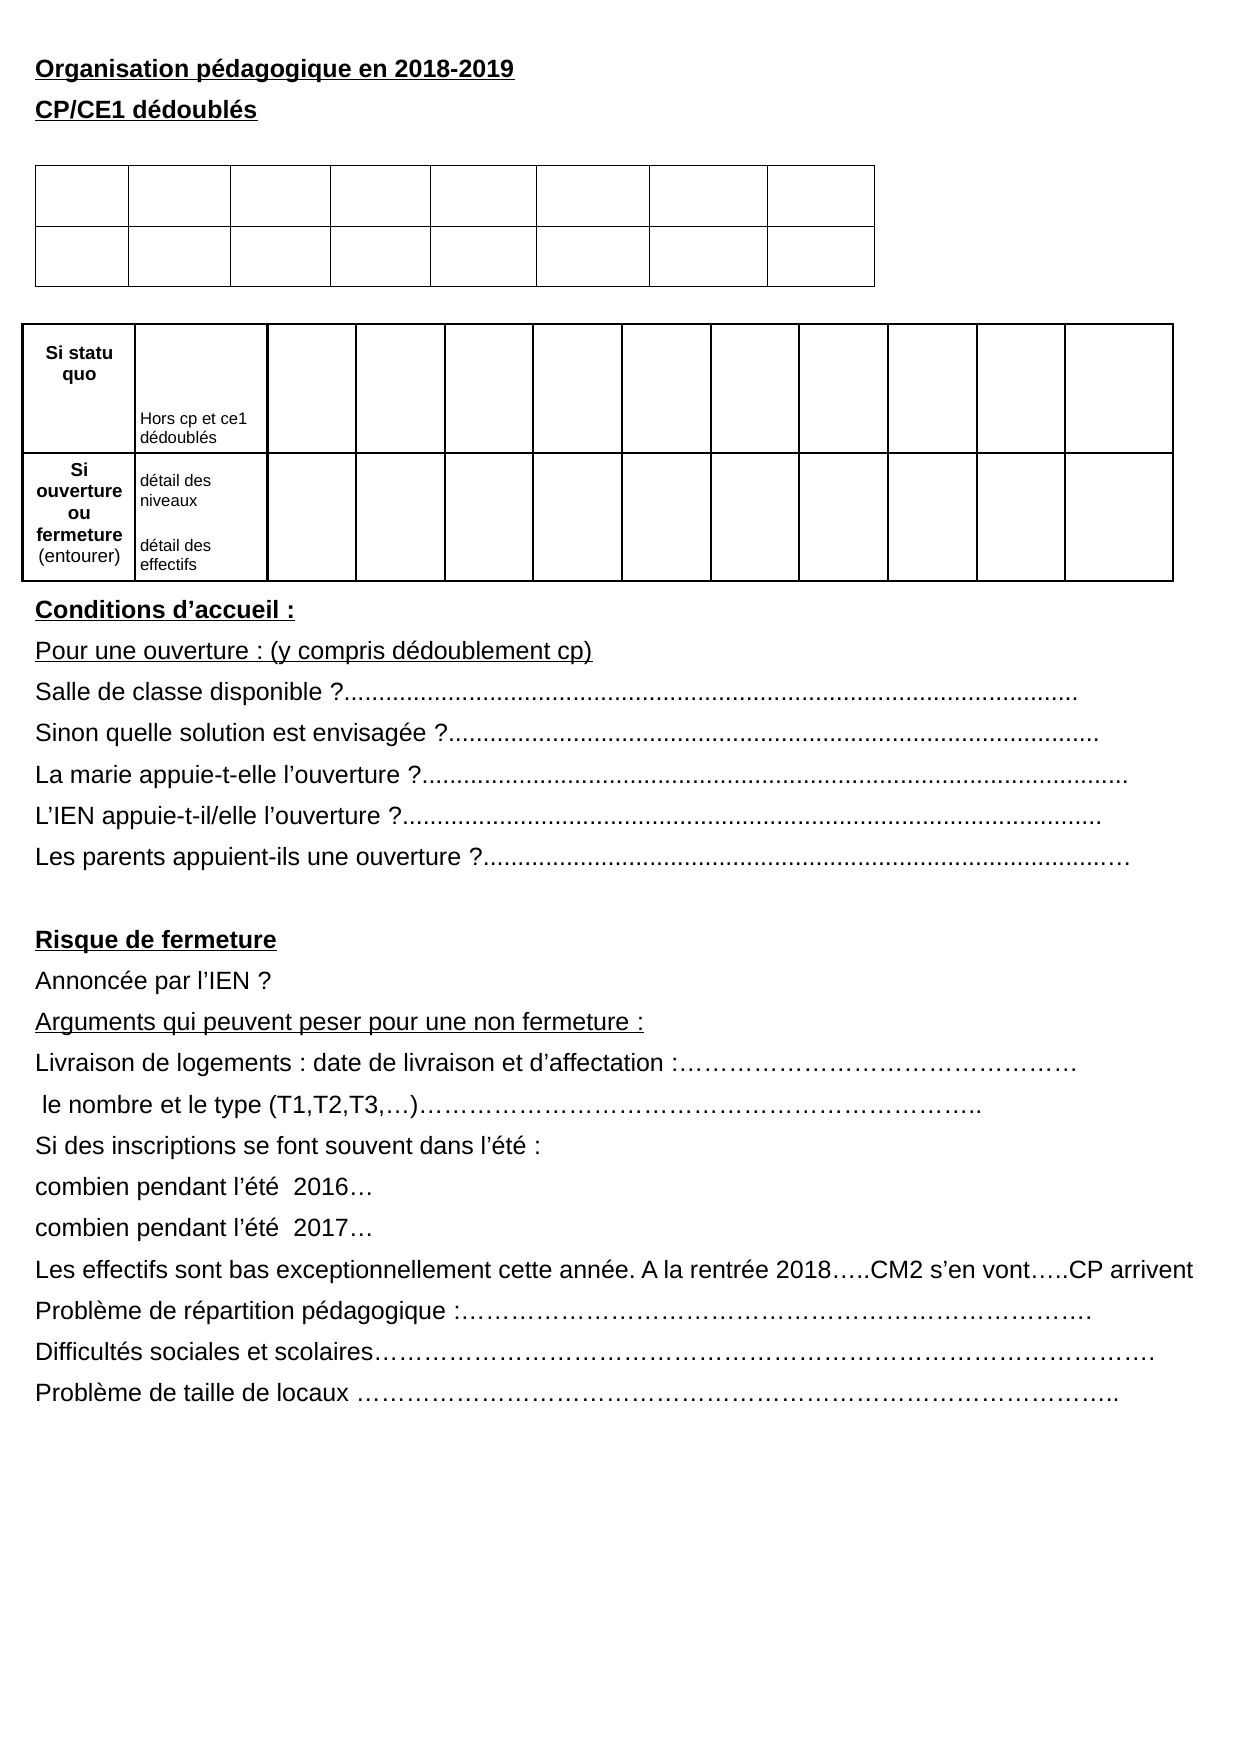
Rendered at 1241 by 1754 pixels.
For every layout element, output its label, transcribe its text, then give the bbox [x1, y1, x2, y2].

text Les parents appuient-ils une ouverture ?..........................................................................................… [35, 842, 1204, 871]
text Les effectifs sont bas exceptionnellement cette année. A la rentrée 2018…..CM2 s’en vont…..CP arrivent [35, 1254, 1204, 1283]
text combien pendant l’été 2016… [35, 1172, 1204, 1201]
table_header [269, 325, 355, 390]
table_cell [36, 227, 128, 286]
table_cell [269, 390, 355, 452]
table_header [768, 166, 874, 226]
table_header [431, 166, 536, 226]
table_cell [800, 515, 887, 580]
text Livraison de logements : date de livraison et d’affectation :………………………………………… [35, 1048, 1204, 1077]
table_cell [446, 454, 532, 515]
table_cell [129, 227, 230, 286]
table_cell Hors cp et ce1 dédoublés [136, 390, 266, 452]
table_cell [712, 515, 798, 580]
table_header [623, 325, 710, 390]
table_header [231, 166, 330, 226]
text Sinon quelle solution est envisagée ?.............................................................................................. [35, 718, 1204, 747]
text Problème de taille de locaux ……………………………………………………………………………….. [35, 1378, 1204, 1407]
text Pour une ouverture : (y compris dédoublement cp) [35, 636, 1204, 664]
text combien pendant l’été 2017… [35, 1213, 1204, 1242]
text Difficultés sociales et scolaires…………………………………………………………………………………. [35, 1337, 1204, 1366]
table_cell [1066, 454, 1172, 515]
table_header [1066, 325, 1172, 390]
table_cell [446, 515, 532, 580]
table_cell [712, 454, 798, 515]
text Risque de fermeture [35, 924, 1204, 953]
text CP/CE1 dédoublés [35, 95, 1204, 124]
text La marie appuie-t-elle l’ouverture ?...................................................................................................... [35, 759, 1204, 788]
text Organisation pédagogique en 2018-2019 [35, 54, 1204, 83]
table_cell [623, 515, 710, 580]
table_cell [978, 390, 1064, 452]
text Problème de répartition pédagogique :…………………………………………………………………. [35, 1296, 1204, 1324]
table_header [800, 325, 887, 390]
table_cell [978, 515, 1064, 580]
table_cell [800, 390, 887, 452]
table_cell [712, 390, 798, 452]
table_header [36, 166, 128, 226]
text Si des inscriptions se font souvent dans l’été : [35, 1131, 1204, 1159]
table_header [446, 325, 532, 390]
table_cell [623, 454, 710, 515]
table_cell [24, 390, 134, 452]
table_cell [534, 454, 621, 515]
text L’IEN appuie-t-il/elle l’ouverture ?..................................................................................................... [35, 801, 1204, 829]
table_cell [623, 390, 710, 452]
table_cell [534, 390, 621, 452]
table_cell [889, 515, 976, 580]
table_cell [537, 227, 649, 286]
table_cell [357, 454, 444, 515]
table_cell [978, 454, 1064, 515]
text Arguments qui peuvent peser pour une non fermeture : [35, 1007, 1204, 1036]
table_cell détail des effectifs [136, 515, 266, 580]
table_header [650, 166, 767, 226]
table_cell [269, 454, 355, 515]
table_cell [768, 227, 874, 286]
table_cell [446, 390, 532, 452]
text le nombre et le type (T1,T2,T3,…)………………………………………………………….. [35, 1089, 1204, 1118]
table_header [129, 166, 230, 226]
text Annoncée par l’IEN ? [35, 966, 1204, 994]
table_cell Si ouverture ou fermeture (entourer) [24, 454, 134, 580]
table_cell [1066, 390, 1172, 452]
text Salle de classe disponible ?.......................................................................................................... [35, 677, 1204, 706]
table_header [357, 325, 444, 390]
table_cell [357, 515, 444, 580]
table_cell [269, 515, 355, 580]
table_cell [431, 227, 536, 286]
table_cell [357, 390, 444, 452]
table_cell détail des niveaux [136, 454, 266, 515]
table_header [978, 325, 1064, 390]
table_header [712, 325, 798, 390]
table_header [889, 325, 976, 390]
table_cell [889, 390, 976, 452]
table_cell [889, 454, 976, 515]
table_header [136, 325, 266, 390]
text Conditions d’accueil : [35, 594, 1204, 623]
table_header [537, 166, 649, 226]
table_cell [650, 227, 767, 286]
table_cell [1066, 515, 1172, 580]
table_cell [331, 227, 430, 286]
table_header [534, 325, 621, 390]
table_cell [534, 515, 621, 580]
table_cell [800, 454, 887, 515]
table_header Si statu quo [24, 325, 134, 390]
table_header [331, 166, 430, 226]
table_cell [231, 227, 330, 286]
